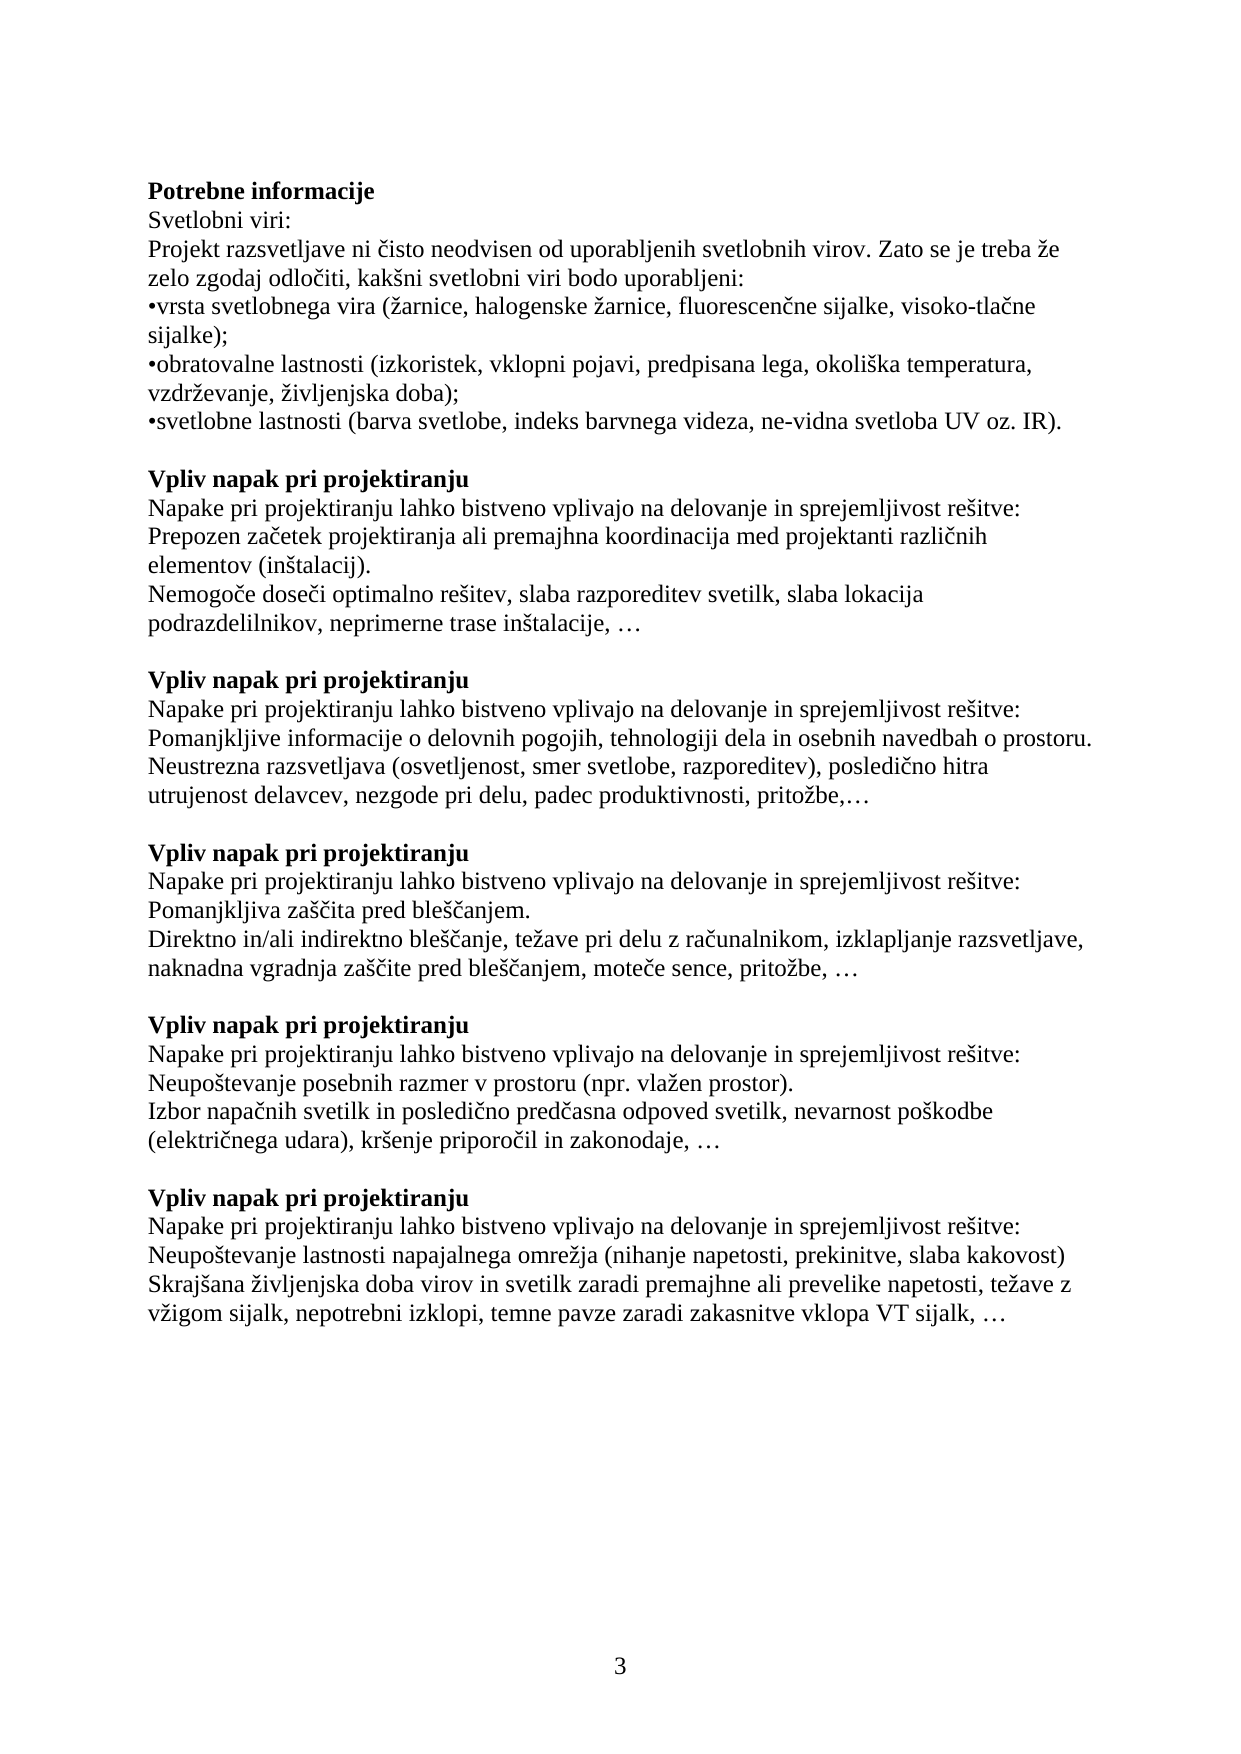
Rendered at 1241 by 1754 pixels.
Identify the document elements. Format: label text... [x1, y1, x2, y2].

subtitle Potrebne informacije [148, 176, 1093, 205]
text •vrsta svetlobnega vira (žarnice, halogenske žarnice, fluorescenčne sijalke, visoko-tlačne sijalke); [148, 291, 1093, 349]
text Napake pri projektiranju lahko bistveno vplivajo na delovanje in sprejemljivost rešitve: [148, 1211, 1093, 1240]
text Skrajšana življenjska doba virov in svetilk zaradi premajhne ali prevelike napetosti, težave z vžigom sijalk, nepotrebni izklopi, temne pavze zaradi zakasnitve vklopa VT sijalk, … [148, 1269, 1093, 1326]
text Neupoštevanje lastnosti napajalnega omrežja (nihanje napetosti, prekinitve, slaba kakovost) [148, 1240, 1093, 1269]
subtitle Vpliv napak pri projektiranju [148, 1010, 1093, 1039]
text Pomanjkljive informacije o delovnih pogojih, tehnologiji dela in osebnih navedbah o prostoru. [148, 723, 1093, 751]
text Direktno in/ali indirektno bleščanje, težave pri delu z računalnikom, izklapljanje razsvetljave, naknadna vgradnja zaščite pred bleščanjem, moteče sence, pritožbe, … [148, 924, 1093, 981]
text Napake pri projektiranju lahko bistveno vplivajo na delovanje in sprejemljivost rešitve: [148, 866, 1093, 895]
text Svetlobni viri: [148, 205, 1093, 234]
text Prepozen začetek projektiranja ali premajhna koordinacija med projektanti različnih elementov (inštalacij). [148, 521, 1093, 579]
text Napake pri projektiranju lahko bistveno vplivajo na delovanje in sprejemljivost rešitve: [148, 1039, 1093, 1068]
subtitle Vpliv napak pri projektiranju [148, 665, 1093, 694]
subtitle Vpliv napak pri projektiranju [148, 838, 1093, 866]
subtitle Vpliv napak pri projektiranju [148, 1183, 1093, 1211]
text Pomanjkljiva zaščita pred bleščanjem. [148, 895, 1093, 924]
text •obratovalne lastnosti (izkoristek, vklopni pojavi, predpisana lega, okoliška temperatura, vzdrževanje, življenjska doba); [148, 349, 1093, 406]
text •svetlobne lastnosti (barva svetlobe, indeks barvnega videza, ne-vidna svetloba UV oz. IR). [148, 406, 1093, 435]
subtitle Vpliv napak pri projektiranju [148, 464, 1093, 493]
text Neupoštevanje posebnih razmer v prostoru (npr. vlažen prostor). [148, 1068, 1093, 1096]
text Neustrezna razsvetljava (osvetljenost, smer svetlobe, razporeditev), posledično hitra utrujenost delavcev, nezgode pri delu, padec produktivnosti, pritožbe,… [148, 751, 1093, 809]
text Napake pri projektiranju lahko bistveno vplivajo na delovanje in sprejemljivost rešitve: [148, 694, 1093, 723]
text Projekt razsvetljave ni čisto neodvisen od uporabljenih svetlobnih virov. Zato se je treba že zelo zgodaj odločiti, kakšni svetlobni viri bodo uporabljeni: [148, 234, 1093, 291]
text Nemogoče doseči optimalno rešitev, slaba razporeditev svetilk, slaba lokacija podrazdelilnikov, neprimerne trase inštalacije, … [148, 579, 1093, 636]
text Napake pri projektiranju lahko bistveno vplivajo na delovanje in sprejemljivost rešitve: [148, 493, 1093, 521]
text Izbor napačnih svetilk in posledično predčasna odpoved svetilk, nevarnost poškodbe (električnega udara), kršenje priporočil in zakonodaje, … [148, 1096, 1093, 1154]
